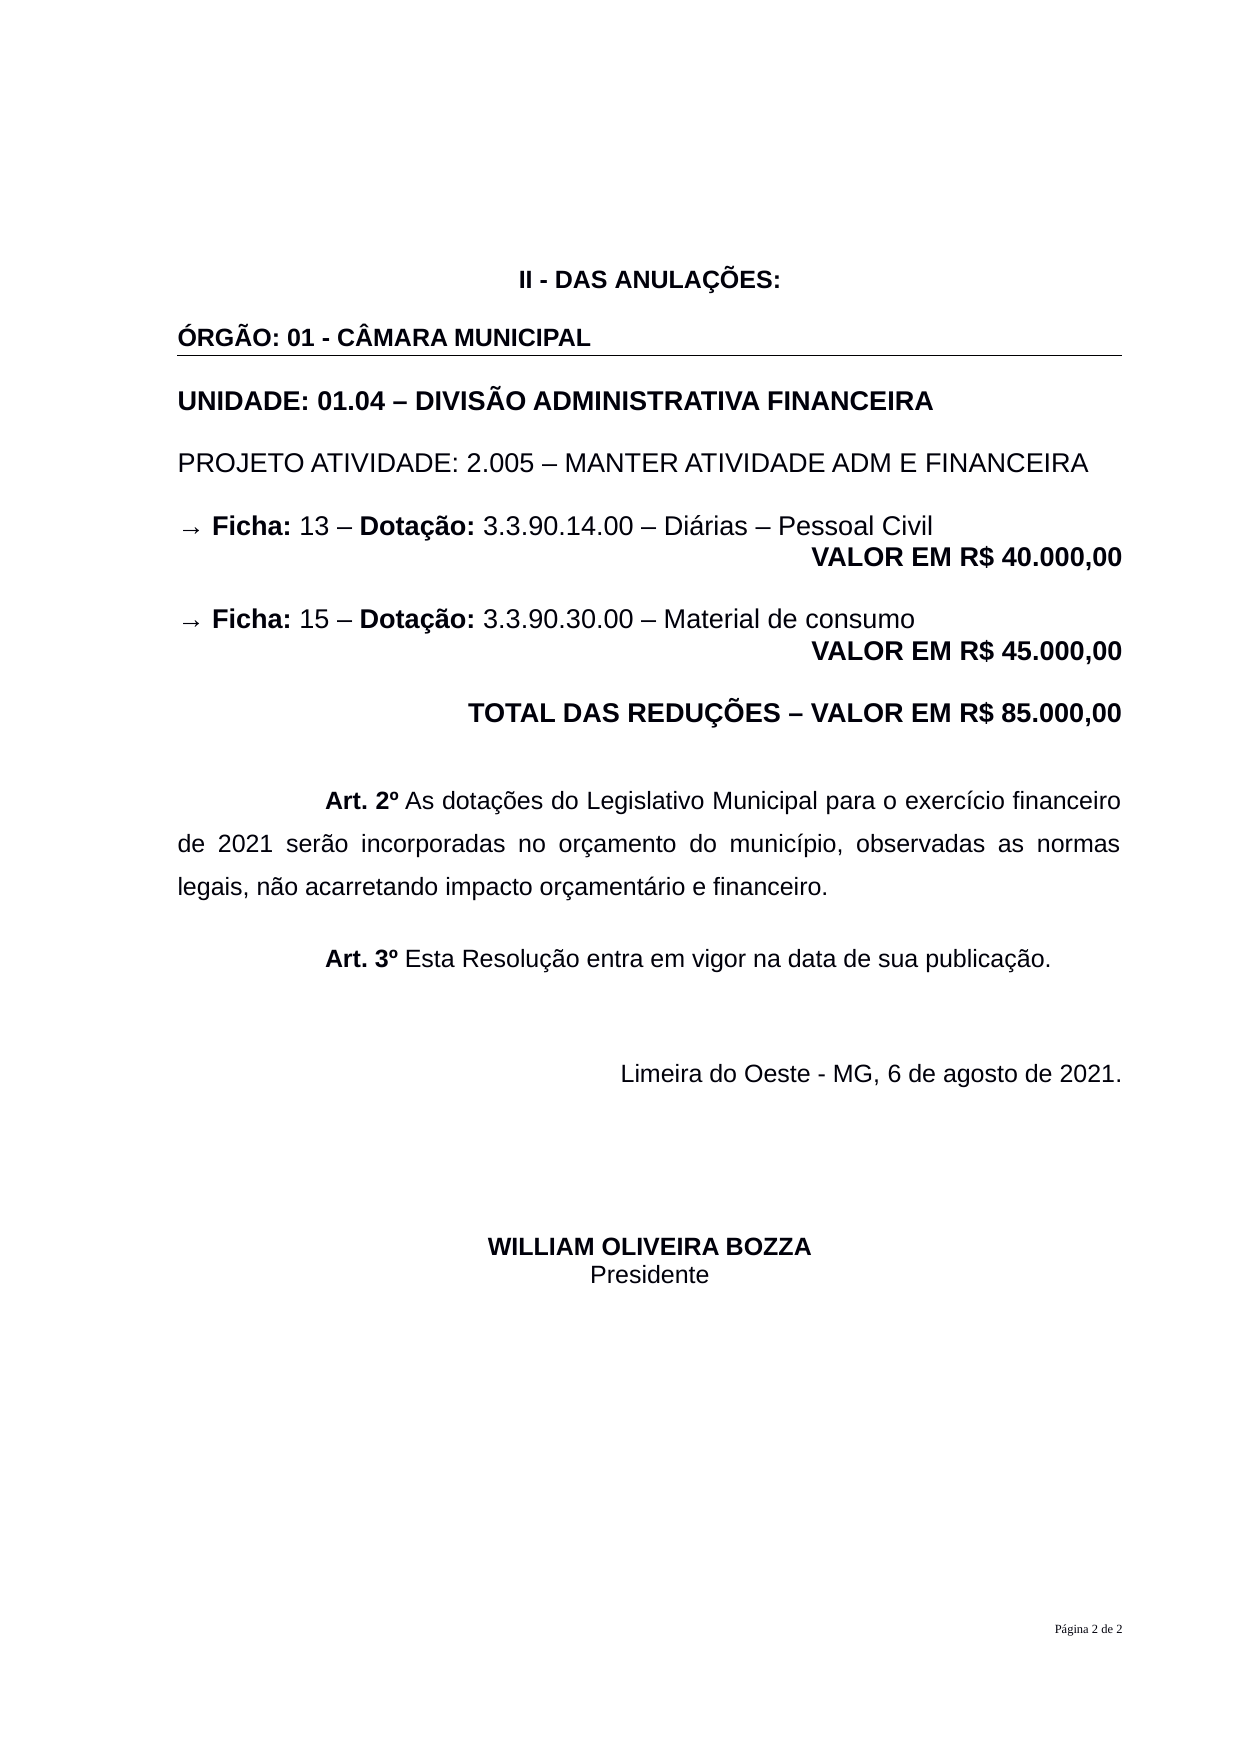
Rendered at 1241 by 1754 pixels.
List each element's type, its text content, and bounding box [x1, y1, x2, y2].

text Presidente [177, 1260, 1122, 1289]
text TOTAL DAS REDUÇÕES – VALOR EM R$ 85.000,00 [177, 697, 1122, 728]
text Valor em R$ 45.000,00 [177, 635, 1122, 666]
text → Ficha: 13 – Dotação: 3.3.90.14.00 – Diárias – Pessoal Civil [177, 510, 1122, 541]
text UNIDADE: 01.04 – DIVISÃO ADMINISTRATIVA FINANCEIRA [177, 385, 1122, 416]
text II - DAS ANULAÇÕES: [177, 265, 1122, 294]
text Valor em R$ 40.000,00 [177, 541, 1122, 572]
text → Ficha: 15 – Dotação: 3.3.90.30.00 – Material de consumo [177, 603, 1122, 635]
text Art. 2º As dotações do Legislativo Municipal para o exercício financeiro de 2021 serão incorporadas no orçamento do município, observadas as normas legais, não acarretando impacto orçamentário e financeiro. [177, 786, 1122, 901]
text Art. 3º Esta Resolução entra em vigor na data de sua publicação. [251, 944, 1122, 973]
text PROJETO ATIVIDADE: 2.005 – MANTER ATIVIDADE ADM E FINANCEIRA [177, 447, 1122, 478]
text Limeira do Oeste - MG, 6 de agosto de 2021. [177, 1059, 1122, 1088]
text WILLIAM OLIVEIRA BOZZA [177, 1232, 1122, 1260]
text ÓRGÃO: 01 - CÂMARA MUNICIPAL [177, 322, 1122, 355]
